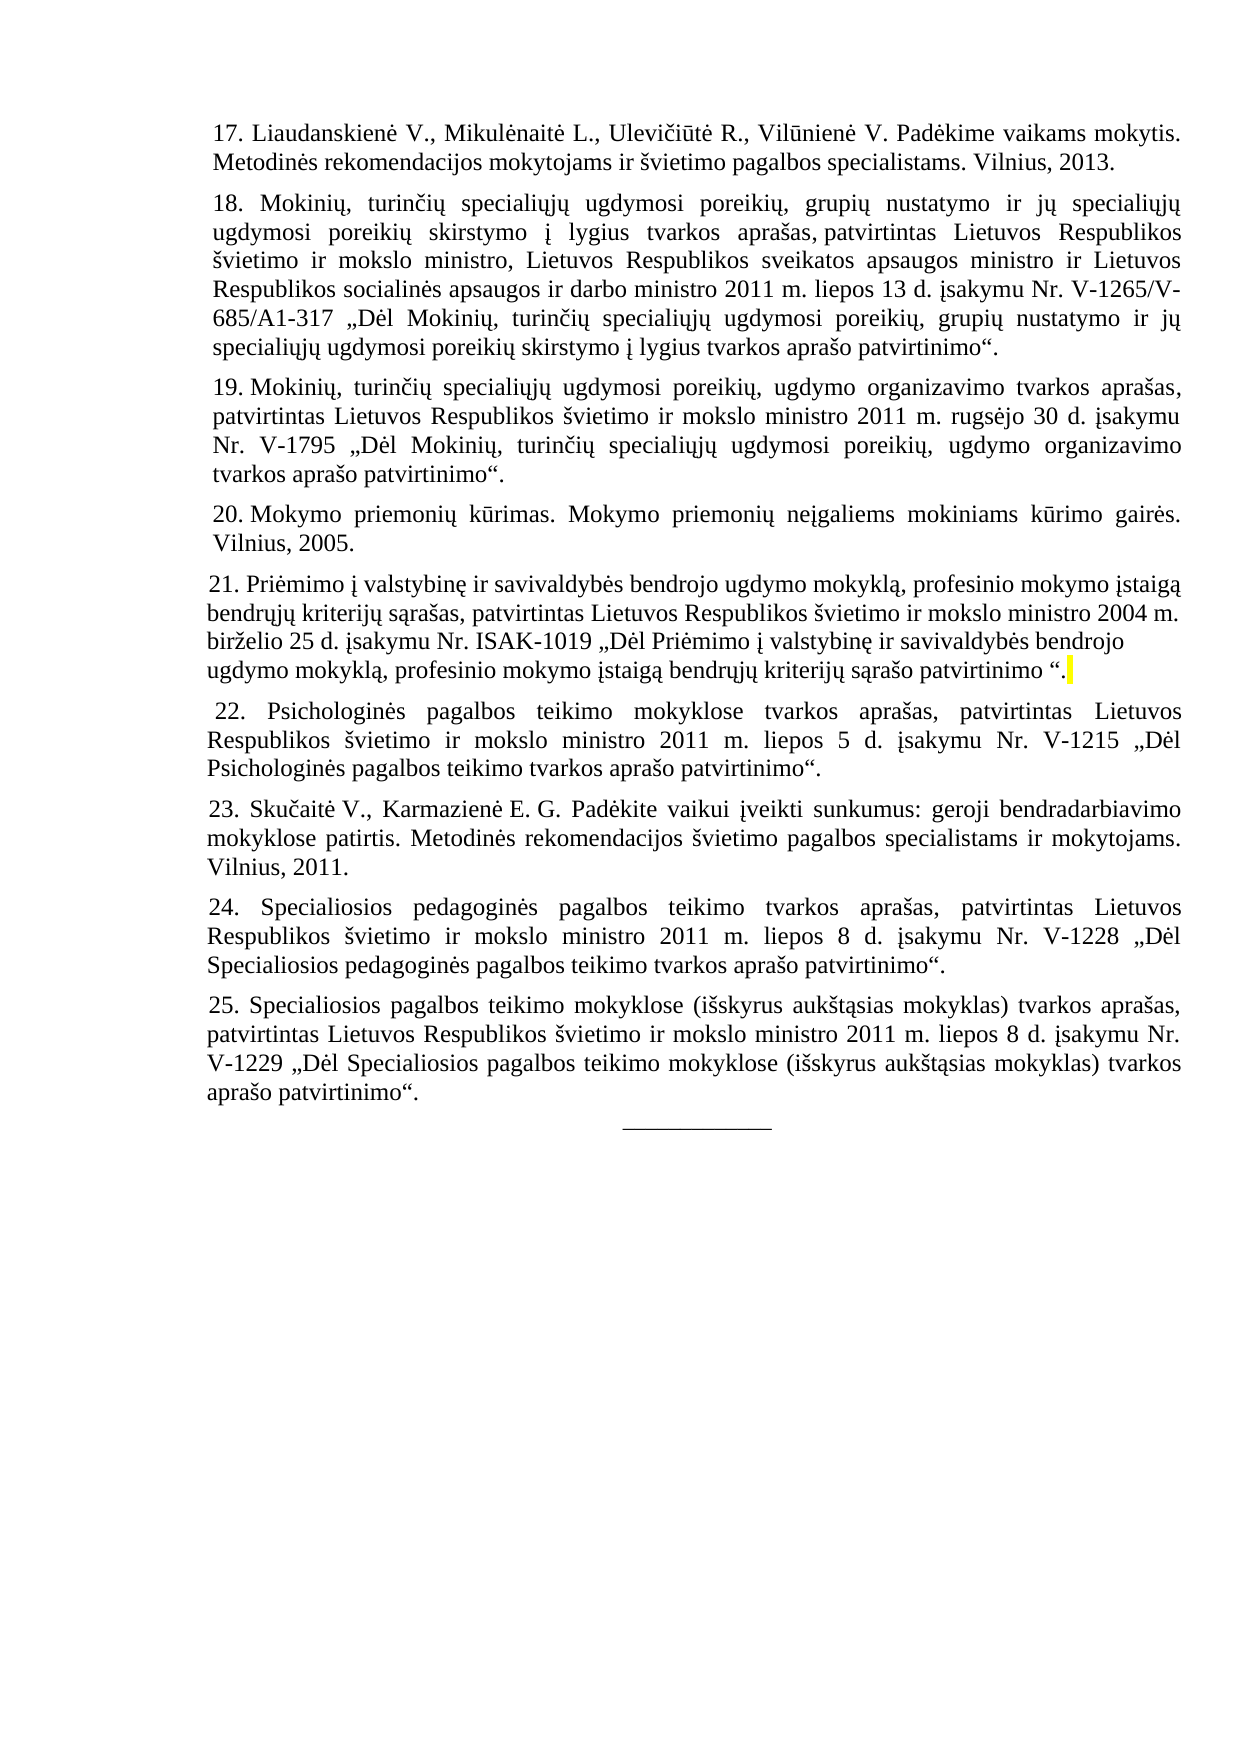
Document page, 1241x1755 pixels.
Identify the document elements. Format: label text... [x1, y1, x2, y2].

text 23. Skučaitė V., Karmazienė E. G. Padėkite vaikui įveikti sunkumus: geroji bendradarbiavimo mokyklose patirtis. Metodinės rekomendacijos švietimo pagalbos specialistams ir mokytojams. Vilnius, 2011. [207, 794, 1182, 880]
text 19. Mokinių, turinčių specialiųjų ugdymosi poreikių, ugdymo organizavimo tvarkos aprašas, patvirtintas Lietuvos Respublikos švietimo ir mokslo ministro 2011 m. rugsėjo 30 d. įsakymu Nr. V-1795 „Dėl Mokinių, turinčių specialiųjų ugdymosi poreikių, ugdymo organizavimo tvarkos aprašo patvirtinimo“. [212, 372, 1182, 487]
text 17. Liaudanskienė V., Mikulėnaitė L., Ulevičiūtė R., Vilūnienė V. Padėkime vaikams mokytis. Metodinės rekomendacijos mokytojams ir švietimo pagalbos specialistams. Vilnius, 2013. [212, 118, 1182, 176]
text 20. Mokymo priemonių kūrimas. Mokymo priemonių neįgaliems mokiniams kūrimo gairės. Vilnius, 2005. [212, 499, 1182, 557]
text 18. Mokinių, turinčių specialiųjų ugdymosi poreikių, grupių nustatymo ir jų specialiųjų ugdymosi poreikių skirstymo į lygius tvarkos aprašas, patvirtintas Lietuvos Respublikos švietimo ir mokslo ministro, Lietuvos Respublikos sveikatos apsaugos ministro ir Lietuvos Respublikos socialinės apsaugos ir darbo ministro 2011 m. liepos 13 d. įsakymu Nr. V-1265/V-685/A1-317 „Dėl Mokinių, turinčių specialiųjų ugdymosi poreikių, grupių nustatymo ir jų specialiųjų ugdymosi poreikių skirstymo į lygius tvarkos aprašo patvirtinimo“. [212, 188, 1182, 361]
text 21. Priėmimo į valstybinę ir savivaldybės bendrojo ugdymo mokyklą, profesinio mokymo įstaigą bendrųjų kriterijų sąrašas, patvirtintas Lietuvos Respublikos švietimo ir mokslo ministro 2004 m. birželio 25 d. įsakymu Nr. ISAK-1019 „Dėl Priėmimo į valstybinę ir savivaldybės bendrojo ugdymo mokyklą, profesinio mokymo įstaigą bendrųjų kriterijų sąrašo patvirtinimo “. [207, 569, 1182, 684]
text 22. Psichologinės pagalbos teikimo mokyklose tvarkos aprašas, patvirtintas Lietuvos Respublikos švietimo ir mokslo ministro 2011 m. liepos 5 d. įsakymu Nr. V-1215 „Dėl Psichologinės pagalbos teikimo tvarkos aprašo patvirtinimo“. [207, 696, 1182, 782]
text 25. Specialiosios pagalbos teikimo mokyklose (išskyrus aukštąsias mokyklas) tvarkos aprašas, patvirtintas Lietuvos Respublikos švietimo ir mokslo ministro 2011 m. liepos 8 d. įsakymu Nr. V-1229 „Dėl Specialiosios pagalbos teikimo mokyklose (išskyrus aukštąsias mokyklas) tvarkos aprašo patvirtinimo“. [207, 991, 1182, 1106]
text _____________ [212, 1106, 1182, 1132]
text 24. Specialiosios pedagoginės pagalbos teikimo tvarkos aprašas, patvirtintas Lietuvos Respublikos švietimo ir mokslo ministro 2011 m. liepos 8 d. įsakymu Nr. V-1228 „Dėl Specialiosios pedagoginės pagalbos teikimo tvarkos aprašo patvirtinimo“. [207, 892, 1182, 979]
